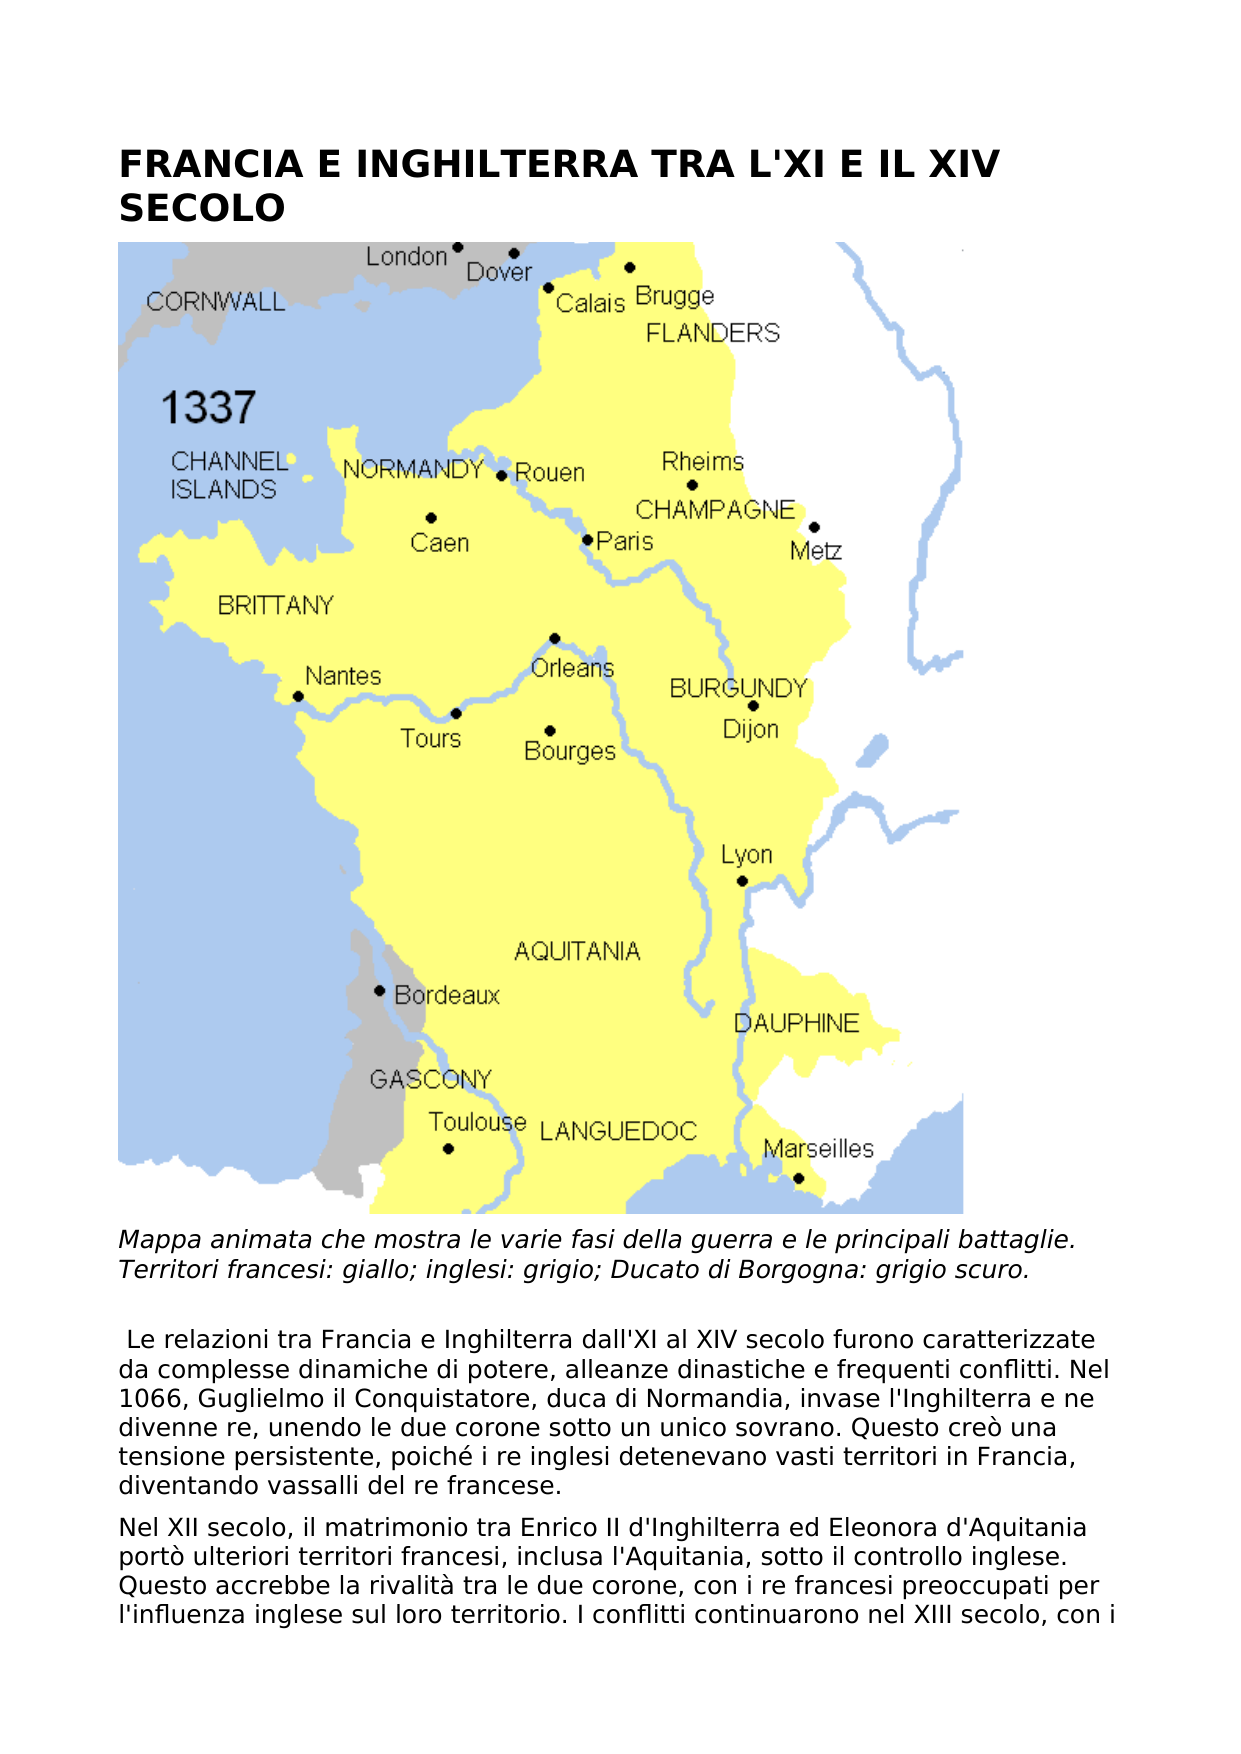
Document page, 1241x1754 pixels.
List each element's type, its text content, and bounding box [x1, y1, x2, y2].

text Nel XII secolo, il matrimonio tra Enrico II d'Inghilterra ed Eleonora d'Aquitania portò ulteriori territori francesi, inclusa l'Aquitania, sotto il controllo inglese. Questo accrebbe la rivalità tra le due corone, con i re francesi preoccupati per l'influenza inglese sul loro territorio. I conflitti continuarono nel XIII secolo, con i [118, 1513, 1122, 1630]
picture [118, 242, 964, 1214]
text Le relazioni tra Francia e Inghilterra dall'XI al XIV secolo furono caratterizzate da complesse dinamiche di potere, alleanze dinastiche e frequenti conflitti. Nel 1066, Guglielmo il Conquistatore, duca di Normandia, invase l'Inghilterra e ne divenne re, unendo le due corone sotto un unico sovrano. Questo creò una tensione persistente, poiché i re inglesi detenevano vasti territori in Francia, diventando vassalli del re francese. [118, 1297, 1122, 1501]
subtitle FRANCIA E INGHILTERRA TRA L'XI E IL XIV SECOLO [118, 143, 1122, 230]
text Mappa animata che mostra le varie fasi della guerra e le principali battaglie. Territori francesi: giallo; inglesi: grigio; Ducato di Borgogna: grigio scuro. [118, 1226, 1122, 1284]
